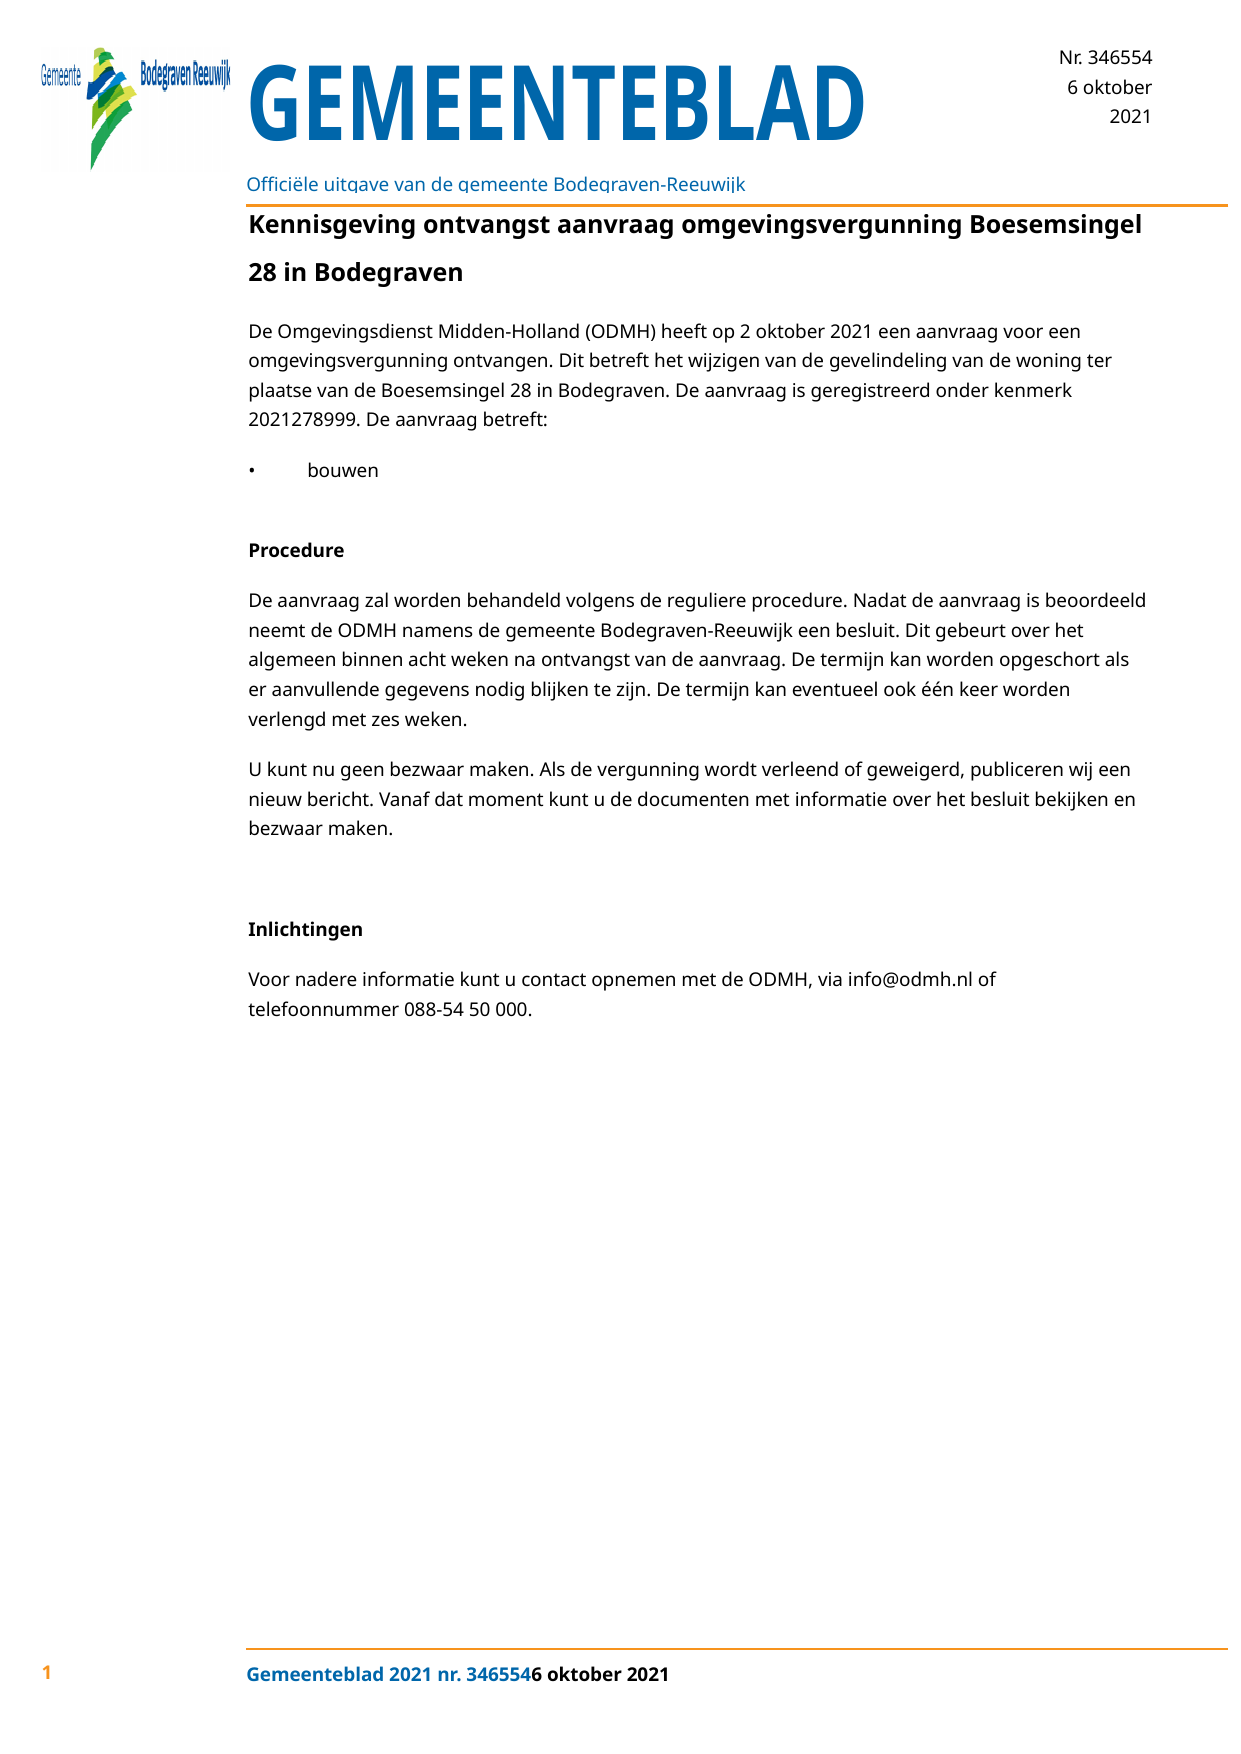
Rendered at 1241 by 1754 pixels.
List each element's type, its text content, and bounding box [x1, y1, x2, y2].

text Voor nadere informatie kunt u contact opnemen met de ODMH, via info@odmh.nl of telefoonnummer 088-54 50 000. [248, 967, 1152, 1022]
text Inlichtingen [248, 916, 1152, 942]
list bouwen [248, 457, 1152, 483]
text De aanvraag zal worden behandeld volgens de reguliere procedure. Nadat de aanvraag is beoordeeld neemt de ODMH namens de gemeente Bodegraven-Reeuwijk een besluit. Dit gebeurt over het algemeen binnen acht weken na ontvangst van de aanvraag. De termijn kan worden opgeschort als er aanvullende gegevens nodig blijken te zijn. De termijn kan eventueel ook één keer worden verlengd met zes weken. [248, 587, 1152, 732]
text Procedure [248, 537, 1152, 563]
text U kunt nu geen bezwaar maken. Als de vergunning wordt verleend of geweigerd, publiceren wij een nieuw bericht. Vanaf dat moment kunt u de documenten met informatie over het besluit bekijken en bezwaar maken. [248, 756, 1152, 841]
picture [41, 47, 231, 172]
text Kennisgeving ontvangst aanvraag omgevingsvergunning Boesemsingel 28 in Bodegraven [248, 207, 1152, 288]
text De Omgevingsdienst Midden-Holland (ODMH) heeft op 2 oktober 2021 een aanvraag voor een omgevingsvergunning ontvangen. Dit betreft het wijzigen van de gevelindeling van de woning ter plaatse van de Boesemsingel 28 in Bodegraven. De aanvraag is geregistreerd onder kenmerk 2021278999. De aanvraag betreft: [248, 318, 1152, 432]
